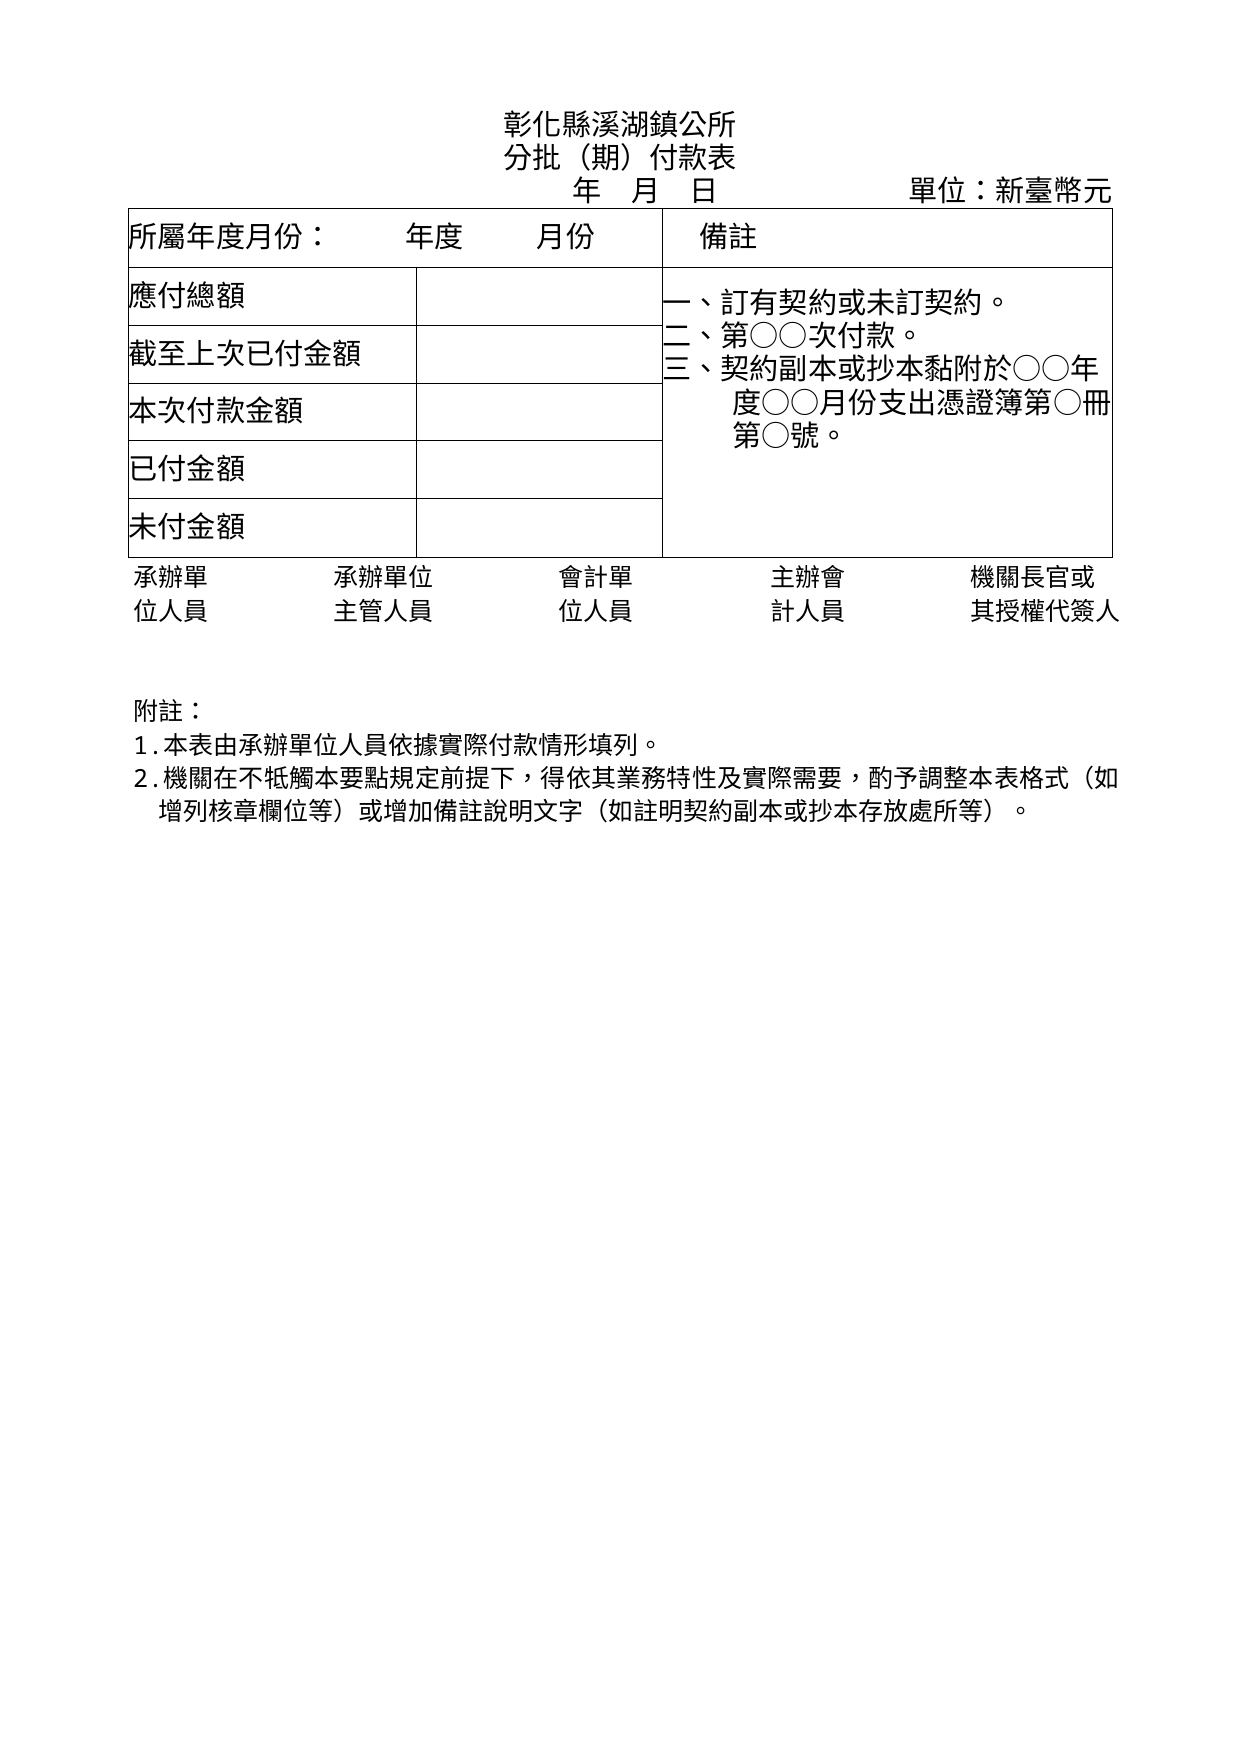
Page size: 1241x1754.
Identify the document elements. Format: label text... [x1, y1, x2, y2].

table_cell 截至上次已付金額 [129, 326, 416, 382]
table_cell [417, 326, 662, 382]
table_cell 所屬年度月份： 年度 月份 [129, 209, 662, 267]
table_cell [417, 441, 662, 497]
text 1.本表由承辦單位人員依據實際付款情形填列。 [133, 727, 1122, 761]
table_header 彰化縣溪湖鎮公所 分批（期）付款表 年 月 日 單位：新臺幣元 [128, 75, 1112, 208]
table_cell [417, 499, 662, 557]
table_cell 應付總額 [129, 268, 416, 325]
table_cell [417, 268, 662, 325]
text 承辦單 承辦單位 會計單 主辦會 機關長官或 [118, 558, 1122, 594]
text 附註： [133, 694, 1122, 727]
table_cell 已付金額 [129, 441, 416, 497]
text 2.機關在不牴觸本要點規定前提下，得依其業務特性及實際需要，酌予調整本表格式（如增列核章欄位等）或增加備註說明文字（如註明契約副本或抄本存放處所等）。 [133, 761, 1122, 827]
table_cell 未付金額 [129, 499, 416, 557]
text 位人員 主管人員 位人員 計人員 其授權代簽人 [118, 594, 1122, 627]
table_cell 本次付款金額 [129, 384, 416, 440]
table_cell 一、訂有契約或未訂契約。 二、第○○次付款。 三、契約副本或抄本黏附於○○年 度○○月份支出憑證簿第○冊 第○號。 [663, 268, 1112, 557]
table_cell [417, 384, 662, 440]
table_cell 備註 [663, 209, 1112, 267]
